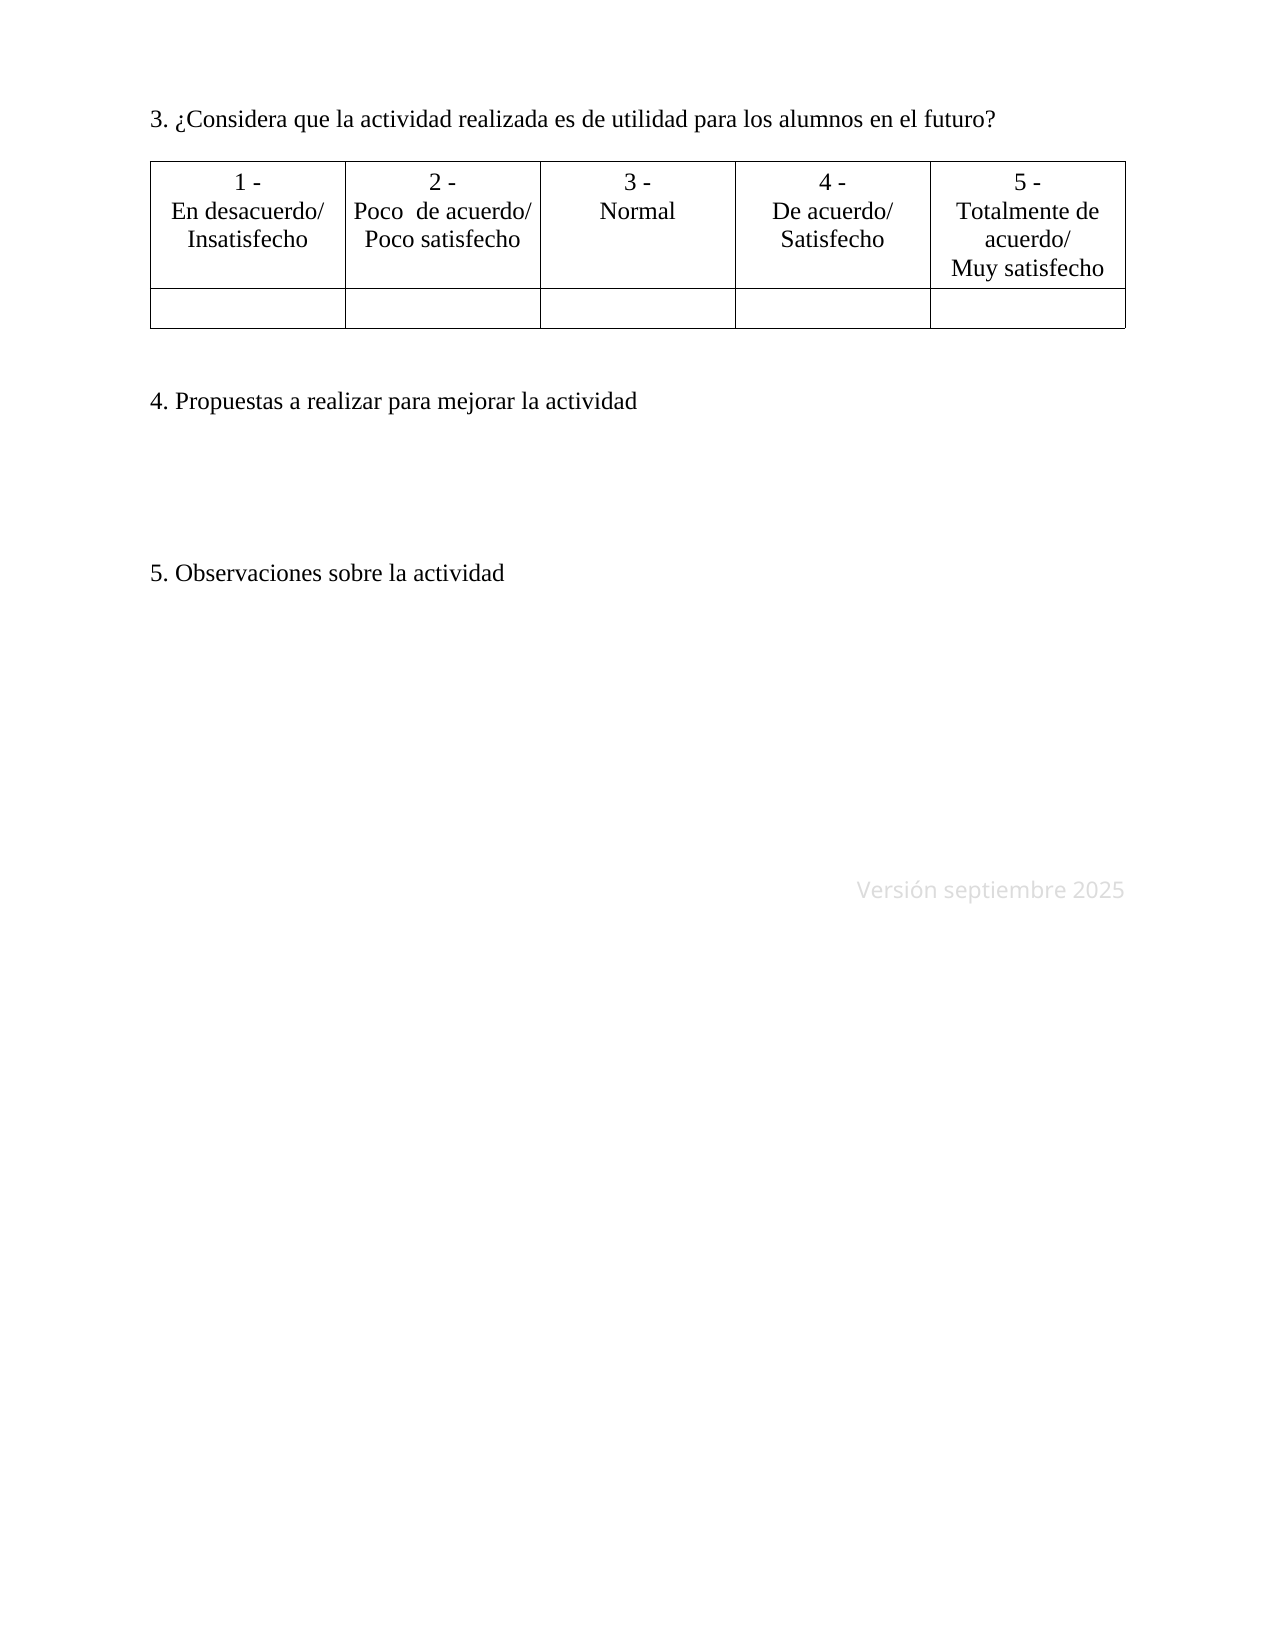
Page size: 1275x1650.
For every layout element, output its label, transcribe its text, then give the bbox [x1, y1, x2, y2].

text 3. ¿Considera que la actividad realizada es de utilidad para los alumnos en el futuro? [150, 104, 1125, 132]
table_cell [736, 289, 930, 328]
table_cell [931, 289, 1125, 328]
table_cell [346, 289, 540, 328]
text 5. Observaciones sobre la actividad [150, 558, 1125, 587]
table_header 3 - Normal [541, 162, 735, 288]
table_header 2 - Poco de acuerdo/ Poco satisfecho [346, 162, 540, 288]
text 4. Propuestas a realizar para mejorar la actividad [150, 386, 1125, 414]
table_header 1 - En desacuerdo/ Insatisfecho [151, 162, 345, 288]
table_header 5 - Totalmente de acuerdo/ Muy satisfecho [931, 162, 1125, 288]
table_cell [151, 289, 345, 328]
table_cell [541, 289, 735, 328]
text Versión septiembre 2025 [150, 874, 1125, 906]
table_header 4 - De acuerdo/ Satisfecho [736, 162, 930, 288]
